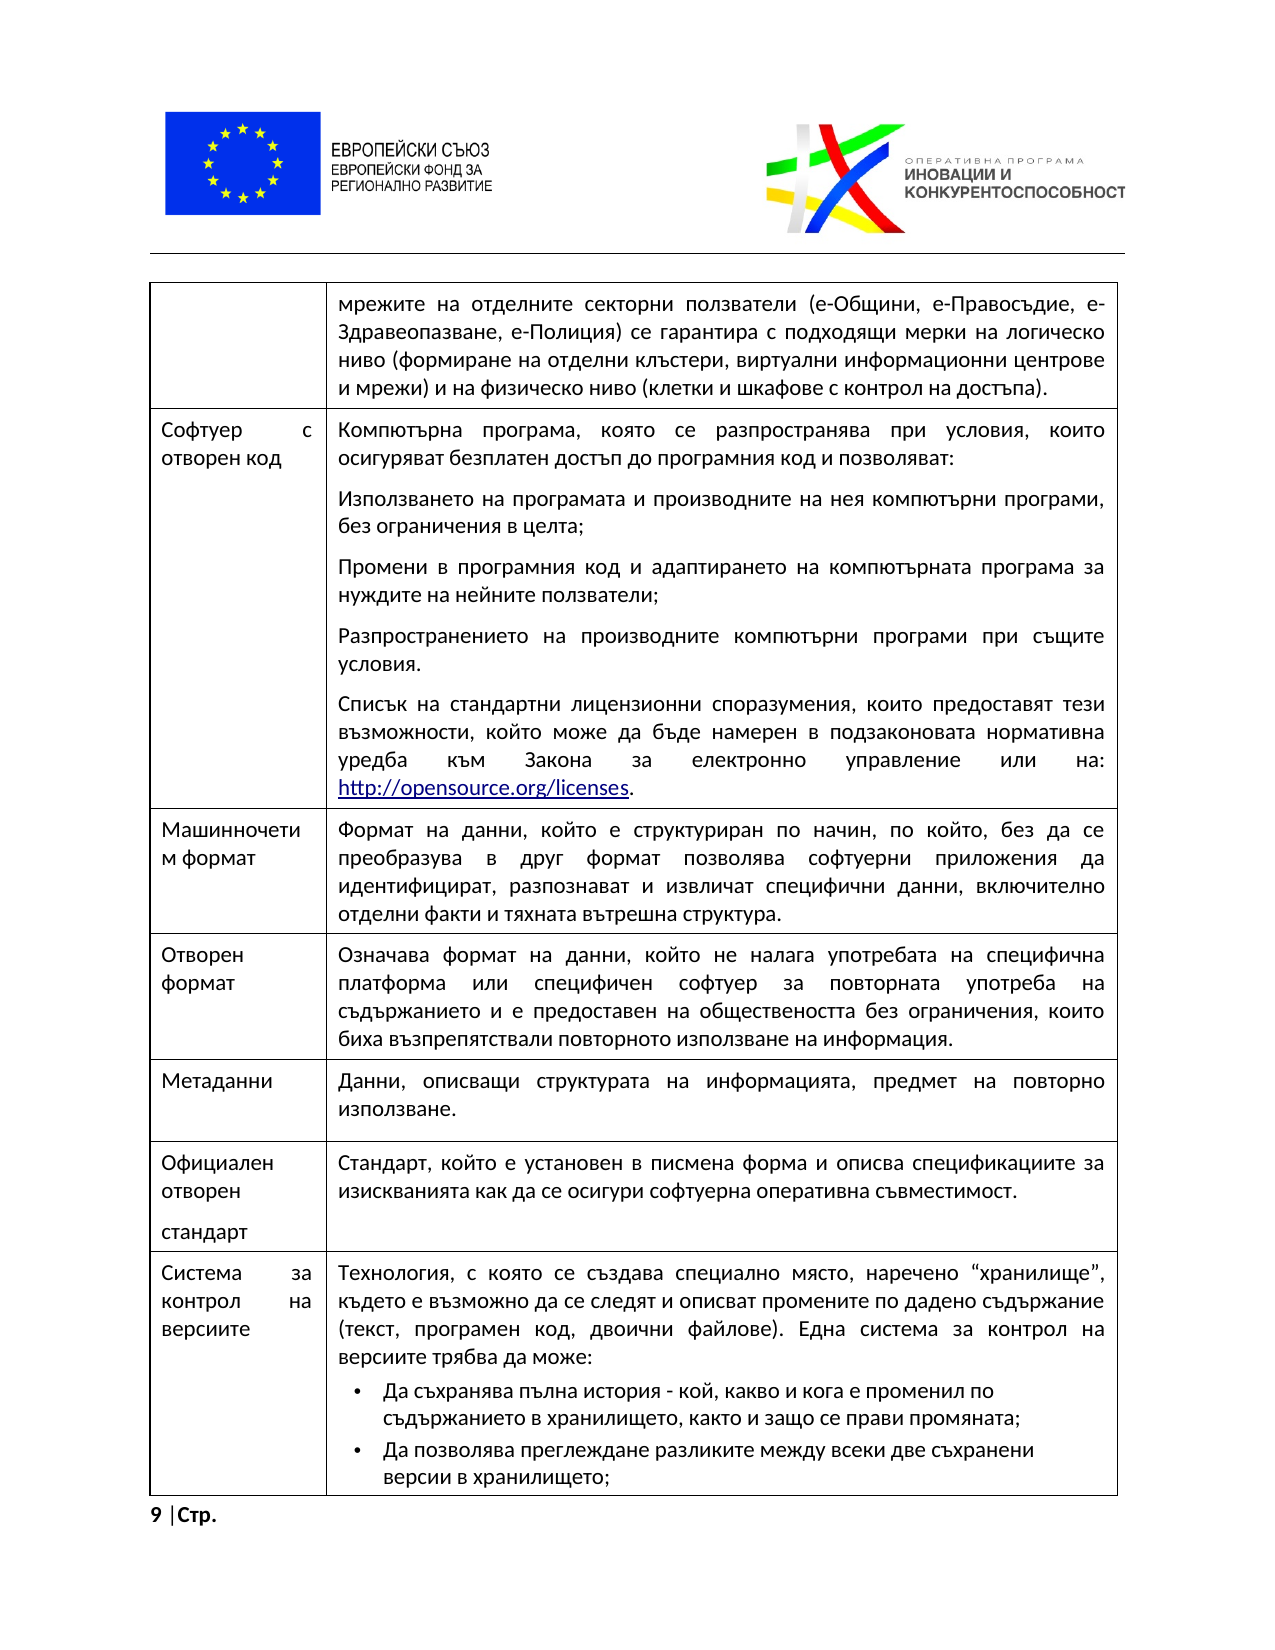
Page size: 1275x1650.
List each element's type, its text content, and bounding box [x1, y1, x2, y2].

table_cell Формат на данни, който е структуриран по начин, по който, без да се преобразува в друг формат позволява софтуерни приложения да идентифицират, разпознават и извличат специфични данни, включително отделни факти и тяхната вътрешна структура. [327, 809, 1117, 933]
table_cell Официален отворен стандарт [151, 1142, 326, 1251]
table_cell Компютърна програма, която се разпространява при условия, които осигуряват безплатен достъп до програмния код и позволяват: Използването на програмата и производните на нея компютърни програми, без ограничения в целта; Промени в програмния код и адаптирането на компютърната програма за нуждите на нейните ползватели; Разпространението на производните компютърни програми при същите условия. Списък на стандартни лицензионни споразумения, които предоставят тези възможности, който може да бъде намерен в подзаконовата нормативна уредба към Закона за електронно управление или на: http://opensource.org/licenses. [327, 409, 1117, 808]
table_cell [151, 283, 326, 408]
table_cell Стандарт, който е установен в писмена форма и описва спецификациите за изискванията как да се осигури софтуерна оперативна съвместимост. [327, 1142, 1117, 1251]
table_cell Технология, с която се създава специално място, наречено “хранилище”, където е възможно да се следят и описват промените по дадено съдържание (текст, програмен код, двоични файлове). Една система за контрол на версиите трябва да може: Да съхранява пълна история - кой, какво и кога е променил по съдържанието в хранилището, както и защо се прави промяната; Да позволява преглеждане разликите между всеки две съхранени версии в хранилището; Да позволява при необходимост съдържанието в хранилището да може да се върне към предишна съхранена версия; Да позволява наличието на множество копия на хранилището и синхронизация между тях. Цялата информация, налична в системата за контрол на версиите за главното копие на хранилището, прието за оригинален и централен източник на съдържанието, трябва да може да бъде достъпна публично, онлайн, в реално време. [327, 1252, 1117, 1494]
table_cell Софтуер с отворен код [151, 409, 326, 808]
table_cell Означава формат на данни, който не налага употребата на специфична платформа или специфичен софтуер за повторната употреба на съдържанието и е предоставен на обществеността без ограничения, които биха възпрепятствали повторното използване на информация. [327, 934, 1117, 1059]
table_cell Машинночетим формат [151, 809, 326, 933]
table_cell Отворен формат [151, 934, 326, 1059]
table_cell Система за контрол на версиите [151, 1252, 326, 1494]
table_cell мрежите на отделните секторни ползватели (е-Общини, е-Правосъдие, е-Здравеопазване, е-Полиция) се гарантира с подходящи мерки на логическо ниво (формиране на отделни клъстери, виртуални информационни центрове и мрежи) и на физическо ниво (клетки и шкафове с контрол на достъпа). [327, 283, 1117, 408]
table_cell Метаданни [151, 1060, 326, 1141]
table_cell Данни, описващи структурата на информацията, предмет на повторно използване. [327, 1060, 1117, 1141]
